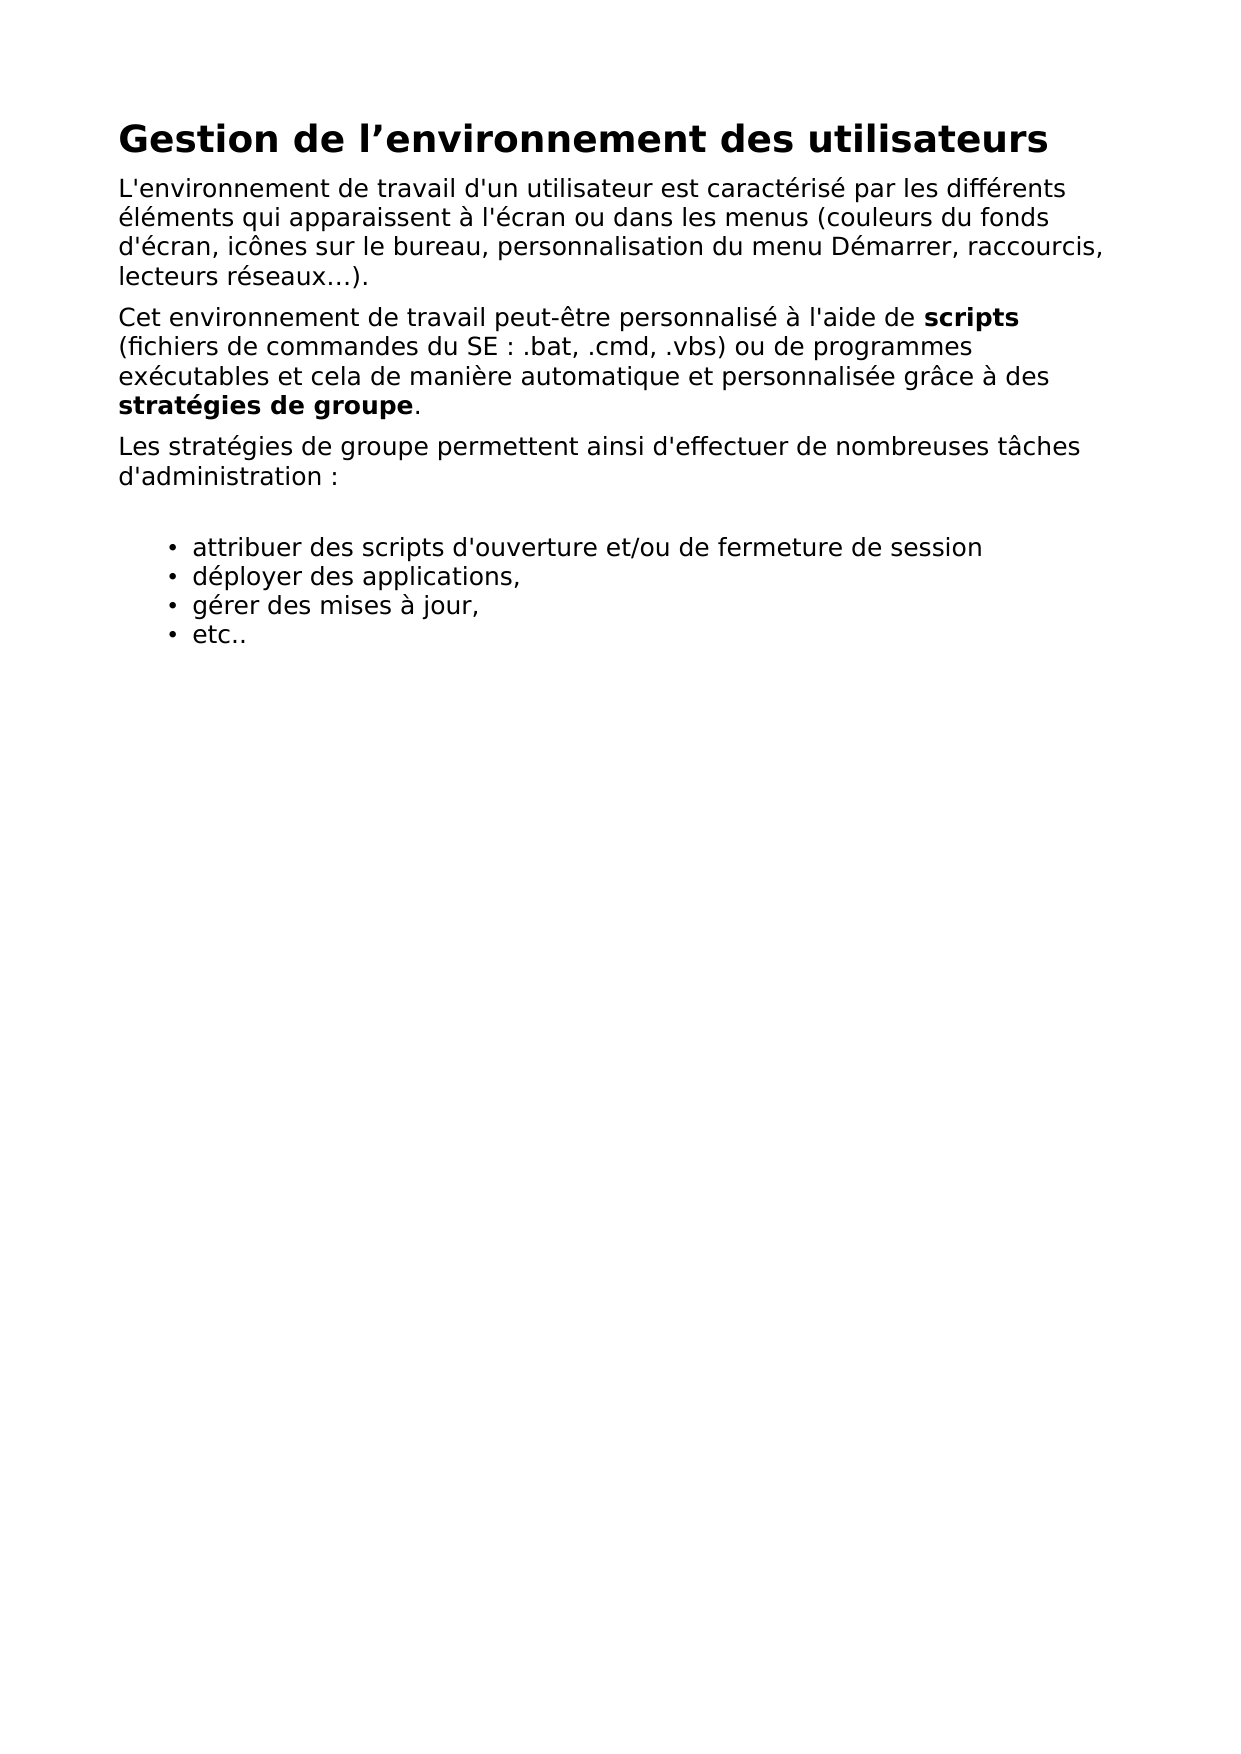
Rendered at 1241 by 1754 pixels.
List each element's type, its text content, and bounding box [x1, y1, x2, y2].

list attribuer des scripts d'ouverture et/ou de fermeture de session [177, 533, 1122, 562]
list etc.. [177, 620, 1122, 649]
subtitle Gestion de l’environnement des utilisateurs [118, 118, 1122, 162]
list gérer des mises à jour, [177, 591, 1122, 620]
text Cet environnement de travail peut-être personnalisé à l'aide de scripts (fichiers de commandes du SE : .bat, .cmd, .vbs) ou de programmes exécutables et cela de manière automatique et personnalisée grâce à des stratégies de groupe. [118, 303, 1122, 420]
list déployer des applications, [177, 562, 1122, 591]
text Les stratégies de groupe permettent ainsi d'effectuer de nombreuses tâches d'administration : [118, 433, 1122, 491]
text L'environnement de travail d'un utilisateur est caractérisé par les différents éléments qui apparaissent à l'écran ou dans les menus (couleurs du fonds d'écran, icônes sur le bureau, personnalisation du menu Démarrer, raccourcis, lecteurs réseaux…). [118, 174, 1122, 291]
